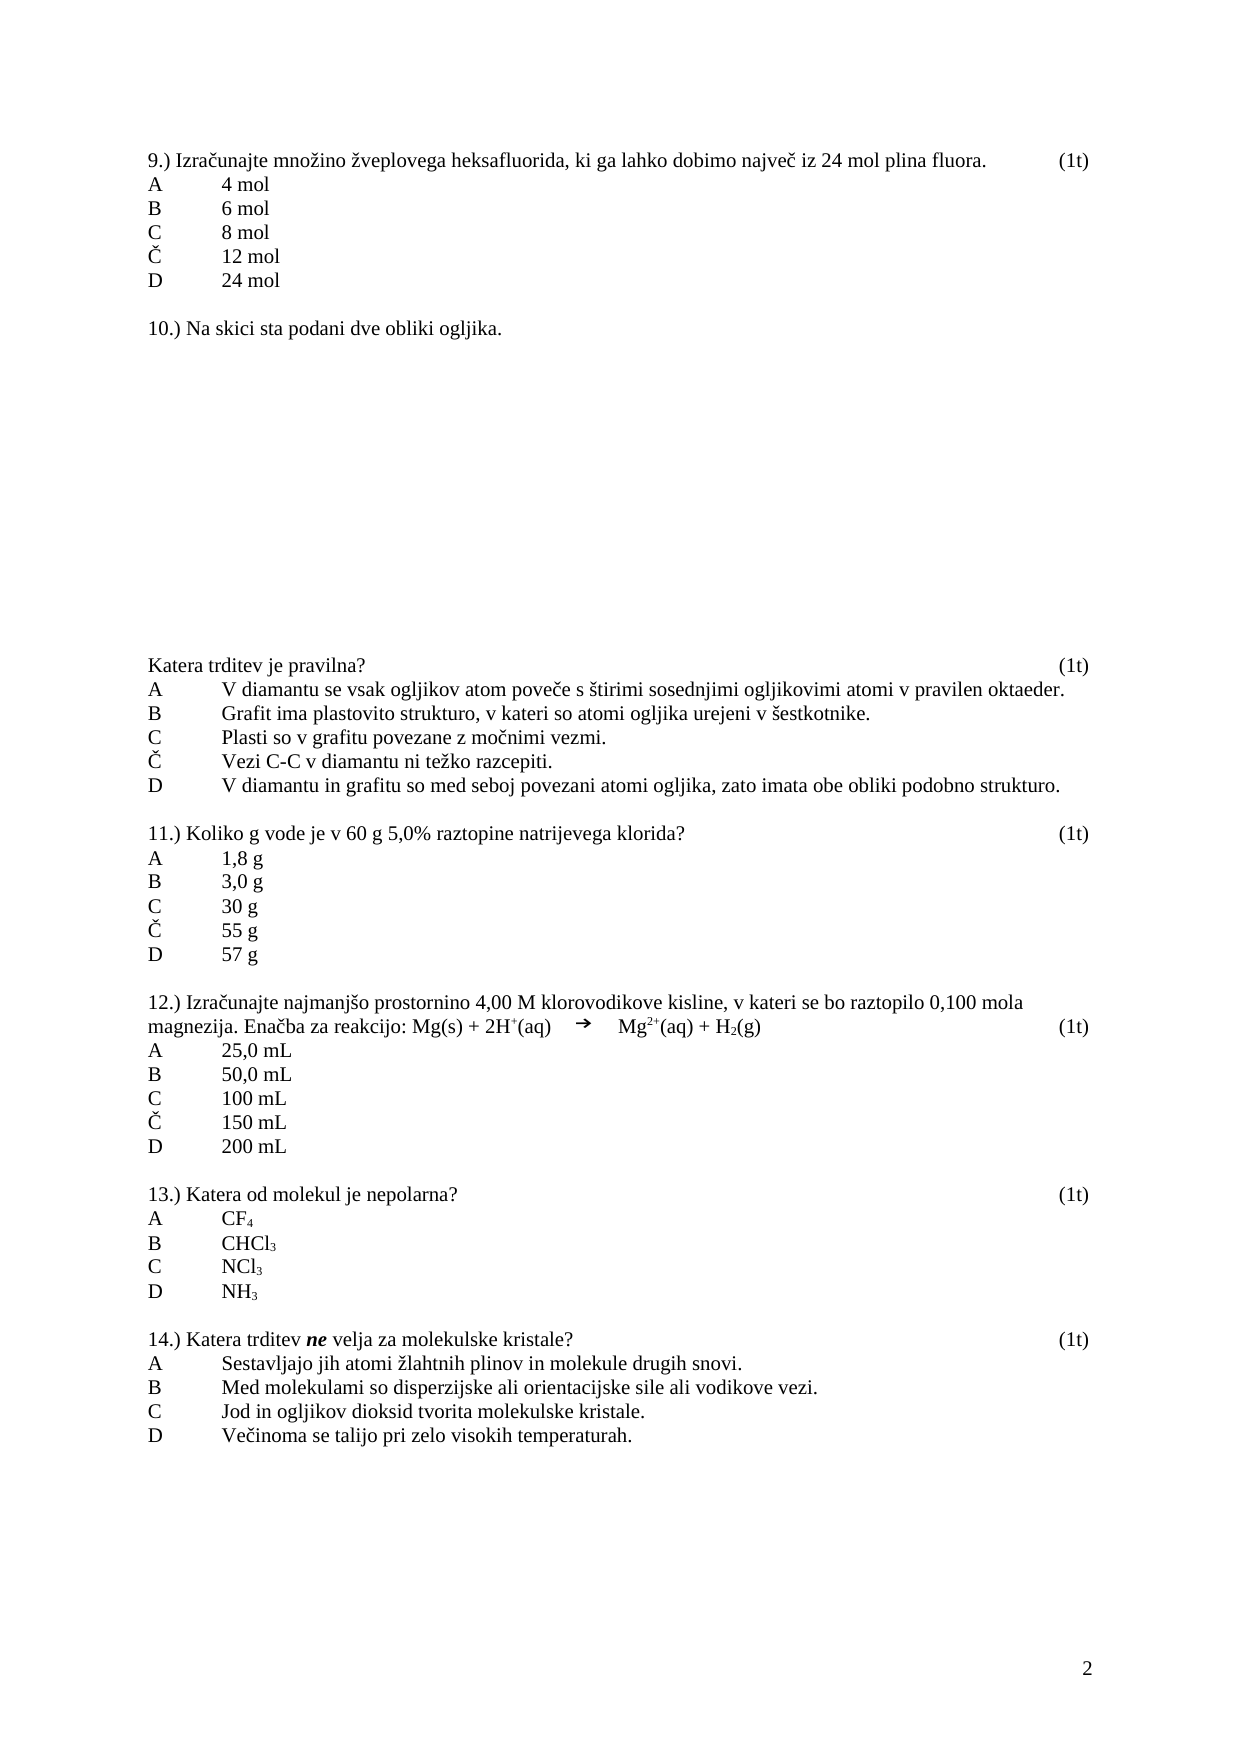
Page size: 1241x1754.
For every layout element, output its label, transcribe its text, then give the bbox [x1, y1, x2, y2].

text C Plasti so v grafitu povezane z močnimi vezmi. [148, 725, 1093, 749]
text Katera trditev je pravilna? (1t) [148, 653, 1093, 677]
text A Sestavljajo jih atomi žlahtnih plinov in molekule drugih snovi. [148, 1351, 1093, 1375]
text B 3,0 g [148, 869, 1093, 893]
text 9.) Izračunajte množino žveplovega heksafluorida, ki ga lahko dobimo največ iz 24 mol plina fluora. (1t) [148, 148, 1093, 172]
text 12.) Izračunajte najmanjšo prostornino 4,00 M klorovodikove kisline, v kateri se bo raztopilo 0,100 mola magnezija. Enačba za reakcijo: Mg(s) + 2H+(aq) Mg2+(aq) + H2(g) (1t) [148, 990, 1093, 1038]
text 13.) Katera od molekul je nepolarna? (1t) [148, 1182, 1093, 1206]
text Č 12 mol [148, 244, 1093, 268]
text Č 150 mL [148, 1110, 1093, 1134]
text C Jod in ogljikov dioksid tvorita molekulske kristale. [148, 1399, 1093, 1423]
text D 57 g [148, 942, 1093, 966]
text D V diamantu in grafitu so med seboj povezani atomi ogljika, zato imata obe obliki podobno strukturo. [148, 773, 1093, 797]
text Č Vezi C-C v diamantu ni težko razcepiti. [148, 749, 1093, 773]
text C 8 mol [148, 220, 1093, 244]
text C 100 mL [148, 1086, 1093, 1110]
text D NH3 [148, 1278, 1093, 1303]
text D Večinoma se talijo pri zelo visokih temperaturah. [148, 1423, 1093, 1447]
text C 30 g [148, 893, 1093, 918]
text B Grafit ima plastovito strukturo, v kateri so atomi ogljika urejeni v šestkotnike. [148, 701, 1093, 725]
text A V diamantu se vsak ogljikov atom poveče s štirimi sosednjimi ogljikovimi atomi v pravilen oktaeder. [148, 677, 1093, 701]
text A 4 mol [148, 172, 1093, 196]
text 10.) Na skici sta podani dve obliki ogljika. [148, 316, 1093, 340]
text B 6 mol [148, 196, 1093, 220]
text A CF4 [148, 1206, 1093, 1230]
text D 200 mL [148, 1134, 1093, 1158]
text C NCl3 [148, 1254, 1093, 1278]
text A 1,8 g [148, 845, 1093, 869]
text 14.) Katera trditev ne velja za molekulske kristale? (1t) [148, 1327, 1093, 1351]
text B Med molekulami so disperzijske ali orientacijske sile ali vodikove vezi. [148, 1375, 1093, 1399]
text B CHCl3 [148, 1230, 1093, 1254]
text A 25,0 mL [148, 1038, 1093, 1062]
text D 24 mol [148, 268, 1093, 292]
text B 50,0 mL [148, 1062, 1093, 1086]
text 11.) Koliko g vode je v 60 g 5,0% raztopine natrijevega klorida? (1t) [148, 821, 1093, 845]
text Č 55 g [148, 918, 1093, 942]
